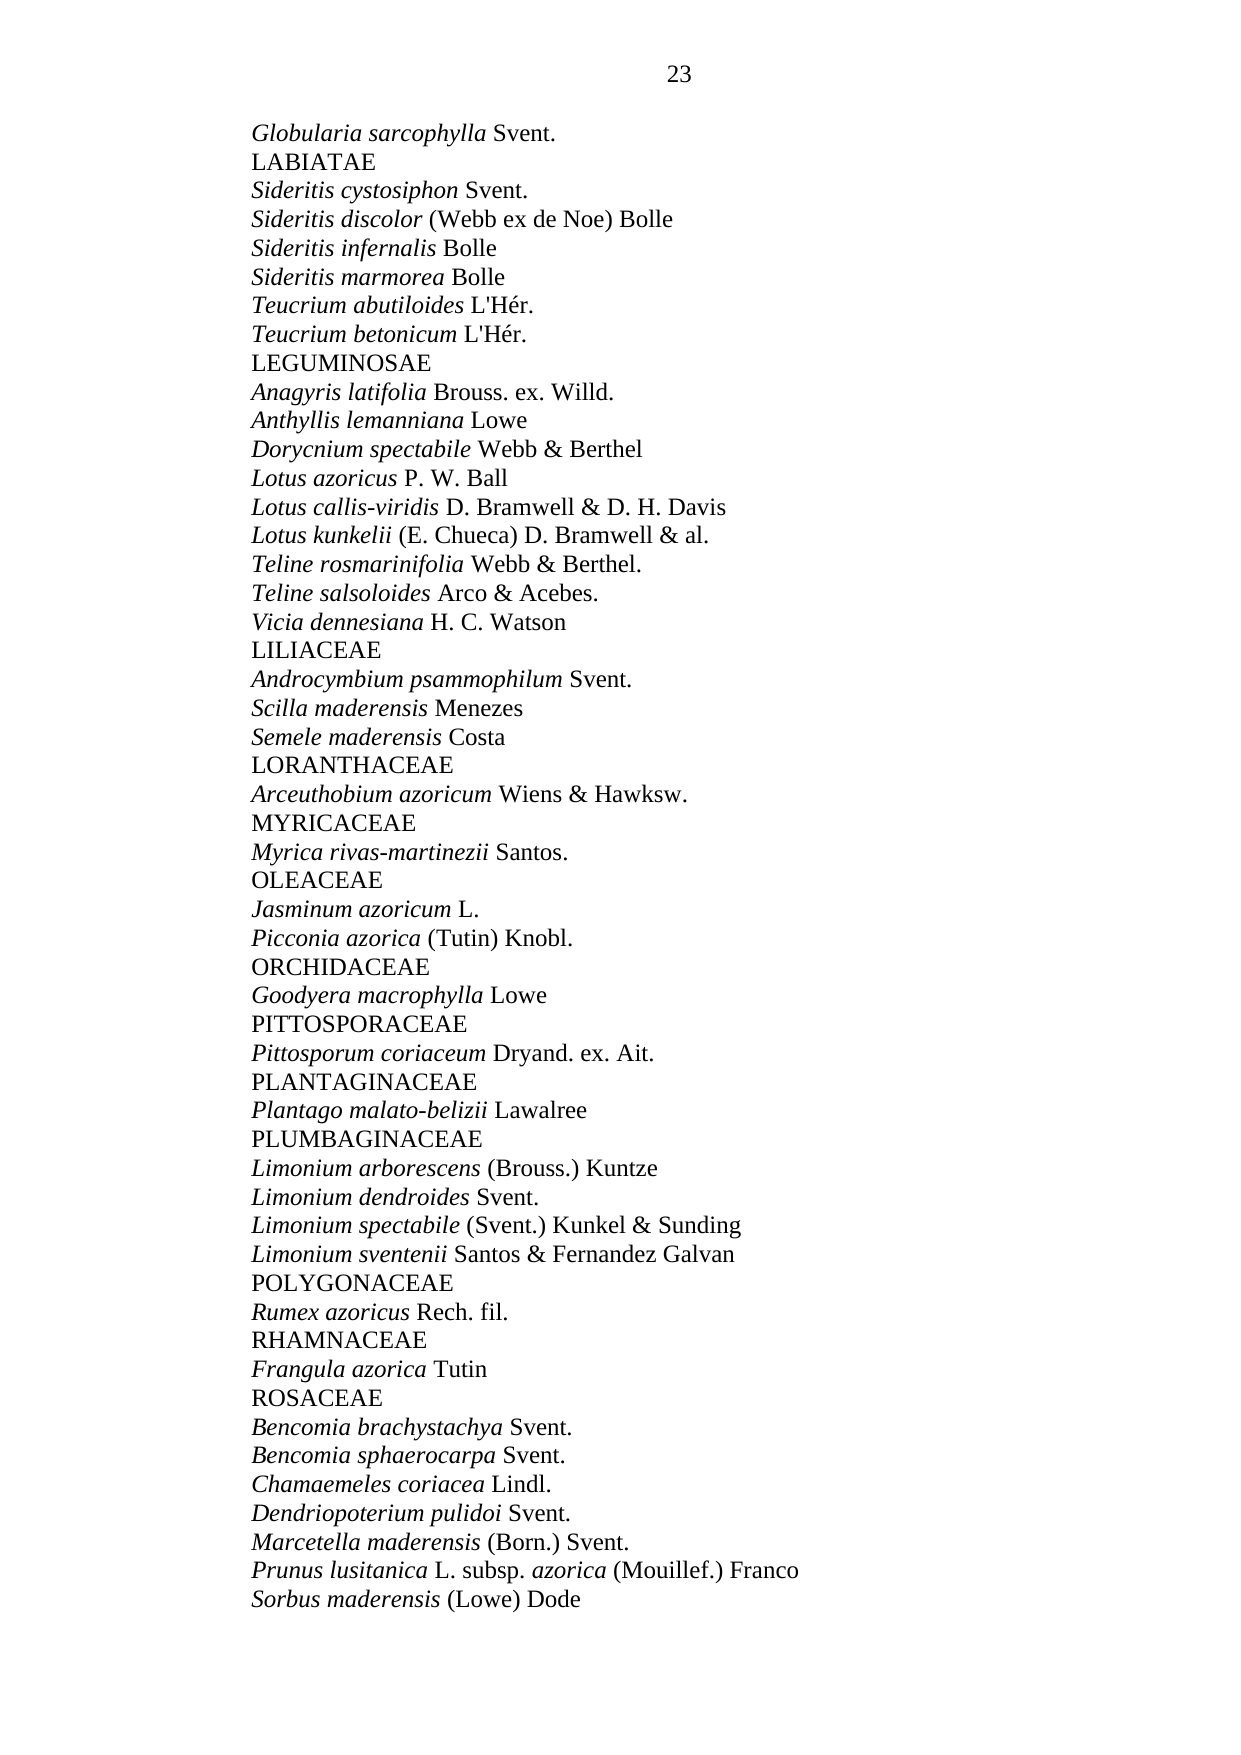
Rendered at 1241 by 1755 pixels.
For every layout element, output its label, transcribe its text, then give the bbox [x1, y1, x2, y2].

text Scilla maderensis Menezes [177, 693, 1181, 722]
text Anagyris latifolia Brouss. ex. Willd. [177, 377, 1181, 406]
text PLUMBAGINACEAE [177, 1124, 1181, 1153]
text Bencomia sphaerocarpa Svent. [177, 1441, 1181, 1469]
text PLANTAGINACEAE [177, 1067, 1181, 1096]
text Semele maderensis Costa [177, 722, 1181, 751]
text Prunus lusitanica L. subsp. azorica (Mouillef.) Franco [177, 1556, 1181, 1584]
text PITTOSPORACEAE [177, 1009, 1181, 1038]
text Frangula azorica Tutin [177, 1354, 1181, 1383]
text Dorycnium spectabile Webb & Berthel [177, 434, 1181, 463]
text Limonium sventenii Santos & Fernandez Galvan [177, 1239, 1181, 1268]
text LORANTHACEAE [177, 751, 1181, 779]
text Lotus kunkelii (E. Chueca) D. Bramwell & al. [177, 521, 1181, 549]
text LILIACEAE [177, 636, 1181, 664]
text Chamaemeles coriacea Lindl. [177, 1469, 1181, 1498]
text Plantago malato-belizii Lawalree [177, 1096, 1181, 1124]
text Pittosporum coriaceum Dryand. ex. Ait. [177, 1038, 1181, 1067]
text Sideritis discolor (Webb ex de Noe) Bolle [177, 204, 1181, 233]
text Vicia dennesiana H. C. Watson [177, 607, 1181, 636]
text Teucrium abutiloides L'Hér. [177, 291, 1181, 319]
text Globularia sarcophylla Svent. [177, 118, 1181, 147]
text Bencomia brachystachya Svent. [177, 1412, 1181, 1441]
text ORCHIDACEAE [177, 952, 1181, 981]
text LABIATAE [177, 147, 1181, 176]
text Androcymbium psammophilum Svent. [177, 664, 1181, 693]
text Sorbus maderensis (Lowe) Dode [177, 1584, 1181, 1613]
text LEGUMINOSAE [177, 348, 1181, 377]
text OLEACEAE [177, 866, 1181, 894]
text Teline salsoloides Arco & Acebes. [177, 578, 1181, 607]
text Myrica rivas-martinezii Santos. [177, 837, 1181, 866]
text Teline rosmarinifolia Webb & Berthel. [177, 549, 1181, 578]
text Sideritis cystosiphon Svent. [177, 176, 1181, 204]
text Sideritis marmorea Bolle [177, 262, 1181, 291]
text Jasminum azoricum L. [177, 894, 1181, 923]
text Lotus callis-viridis D. Bramwell & D. H. Davis [177, 492, 1181, 521]
text Arceuthobium azoricum Wiens & Hawksw. [177, 779, 1181, 808]
text MYRICACEAE [177, 808, 1181, 837]
text Teucrium betonicum L'Hér. [177, 319, 1181, 348]
text Sideritis infernalis Bolle [177, 233, 1181, 262]
text ROSACEAE [177, 1383, 1181, 1412]
text Limonium arborescens (Brouss.) Kuntze [177, 1153, 1181, 1182]
text POLYGONACEAE [177, 1268, 1181, 1297]
text Rumex azoricus Rech. fil. [177, 1297, 1181, 1326]
text Limonium dendroides Svent. [177, 1182, 1181, 1211]
text Anthyllis lemanniana Lowe [177, 406, 1181, 434]
text Picconia azorica (Tutin) Knobl. [177, 923, 1181, 952]
text Dendriopoterium pulidoi Svent. [177, 1498, 1181, 1527]
text RHAMNACEAE [177, 1326, 1181, 1354]
text Lotus azoricus P. W. Ball [177, 463, 1181, 492]
text Marcetella maderensis (Born.) Svent. [177, 1527, 1181, 1556]
text Goodyera macrophylla Lowe [177, 981, 1181, 1009]
text Limonium spectabile (Svent.) Kunkel & Sunding [177, 1211, 1181, 1239]
